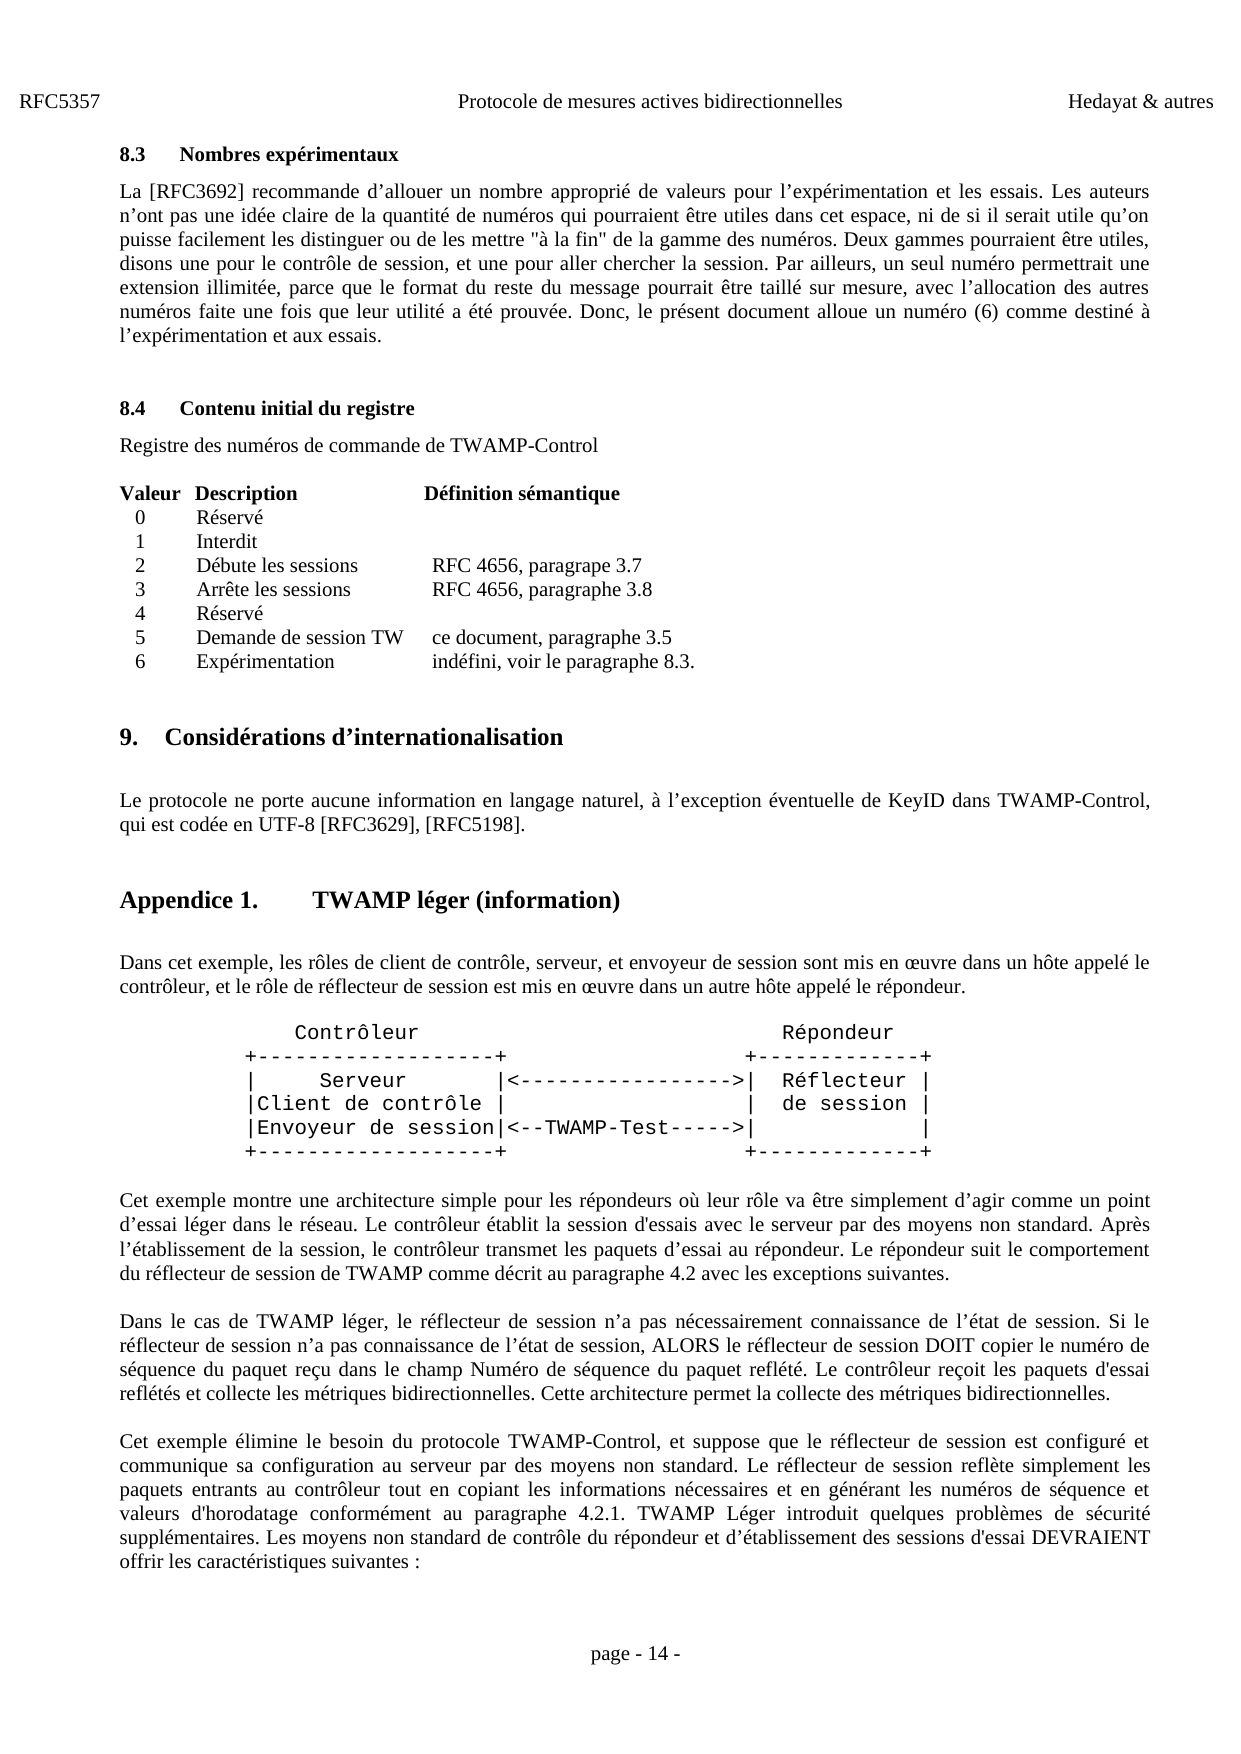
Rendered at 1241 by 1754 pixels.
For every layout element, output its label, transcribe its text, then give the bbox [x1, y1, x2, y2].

text |Client de contrôle | | de session | [119, 1093, 1152, 1117]
text |Envoyeur de session|<--TWAMP-Test----->| | [119, 1117, 1152, 1141]
text 1 Interdit [119, 529, 1152, 553]
text Cet exemple montre une architecture simple pour les répondeurs où leur rôle va être simplement d’agir comme un point d’essai léger dans le réseau. Le contrôleur établit la session d'essais avec le serveur par des moyens non standard. Après l’établissement de la session, le contrôleur transmet les paquets d’essai au répondeur. Le répondeur suit le comportement du réflecteur de session de TWAMP comme décrit au paragraphe 4.2 avec les exceptions suivantes. [119, 1188, 1152, 1284]
text +-------------------+ +-------------+ [119, 1046, 1152, 1070]
text Dans le cas de TWAMP léger, le réflecteur de session n’a pas nécessairement connaissance de l’état de session. Si le réflecteur de session n’a pas connaissance de l’état de session, ALORS le réflecteur de session DOIT copier le numéro de séquence du paquet reçu dans le champ Numéro de séquence du paquet reflété. Le contrôleur reçoit les paquets d'essai reflétés et collecte les métriques bidirectionnelles. Cette architecture permet la collecte des métriques bidirectionnelles. [119, 1309, 1152, 1405]
text Dans cet exemple, les rôles de client de contrôle, serveur, et envoyeur de session sont mis en œuvre dans un hôte appelé le contrôleur, et le rôle de réflecteur de session est mis en œuvre dans un autre hôte appelé le répondeur. [119, 950, 1152, 998]
text +-------------------+ +-------------+ [119, 1141, 1152, 1164]
subtitle 8.3 Nombres expérimentaux [119, 142, 1152, 166]
text Valeur Description Définition sémantique [119, 481, 1152, 505]
subtitle Appendice 1. TWAMP léger (information) [119, 885, 1152, 914]
text 6 Expérimentation indéfini, voir le paragraphe 8.3. [119, 649, 1152, 673]
text Cet exemple élimine le besoin du protocole TWAMP-Control, et suppose que le réflecteur de session est configuré et communique sa configuration au serveur par des moyens non standard. Le réflecteur de session reflète simplement les paquets entrants au contrôleur tout en copiant les informations nécessaires et en générant les numéros de séquence et valeurs d'horodatage conformément au paragraphe 4.2.1. TWAMP Léger introduit quelques problèmes de sécurité supplémentaires. Les moyens non standard de contrôle du répondeur et d’établissement des sessions d'essai DEVRAIENT offrir les caractéristiques suivantes : [119, 1429, 1152, 1573]
subtitle 8.4 Contenu initial du registre [119, 396, 1152, 420]
subtitle 9. Considérations d’internationalisation [119, 722, 1152, 751]
text La [RFC3692] recommande d’allouer un nombre approprié de valeurs pour l’expérimentation et les essais. Les auteurs n’ont pas une idée claire de la quantité de numéros qui pourraient être utiles dans cet espace, ni de si il serait utile qu’on puisse facilement les distinguer ou de les mettre "à la fin" de la gamme des numéros. Deux gammes pourraient être utiles, disons une pour le contrôle de session, et une pour aller chercher la session. Par ailleurs, un seul numéro permettrait une extension illimitée, parce que le format du reste du message pourrait être taillé sur mesure, avec l’allocation des autres numéros faite une fois que leur utilité a été prouvée. Donc, le présent document alloue un numéro (6) comme destiné à l’expérimentation et aux essais. [119, 179, 1152, 347]
text Le protocole ne porte aucune information en langage naturel, à l’exception éventuelle de KeyID dans TWAMP-Control, qui est codée en UTF-8 [RFC3629], [RFC5198]. [119, 788, 1152, 836]
text 5 Demande de session TW ce document, paragraphe 3.5 [119, 625, 1152, 649]
text 4 Réservé [119, 601, 1152, 625]
text Contrôleur Répondeur [119, 1022, 1152, 1046]
text 3 Arrête les sessions RFC 4656, paragraphe 3.8 [119, 577, 1152, 601]
text | Serveur |<----------------->| Réflecteur | [119, 1070, 1152, 1093]
text 0 Réservé [119, 505, 1152, 529]
text Registre des numéros de commande de TWAMP-Control [119, 433, 1152, 457]
text 2 Débute les sessions RFC 4656, paragrape 3.7 [119, 553, 1152, 577]
